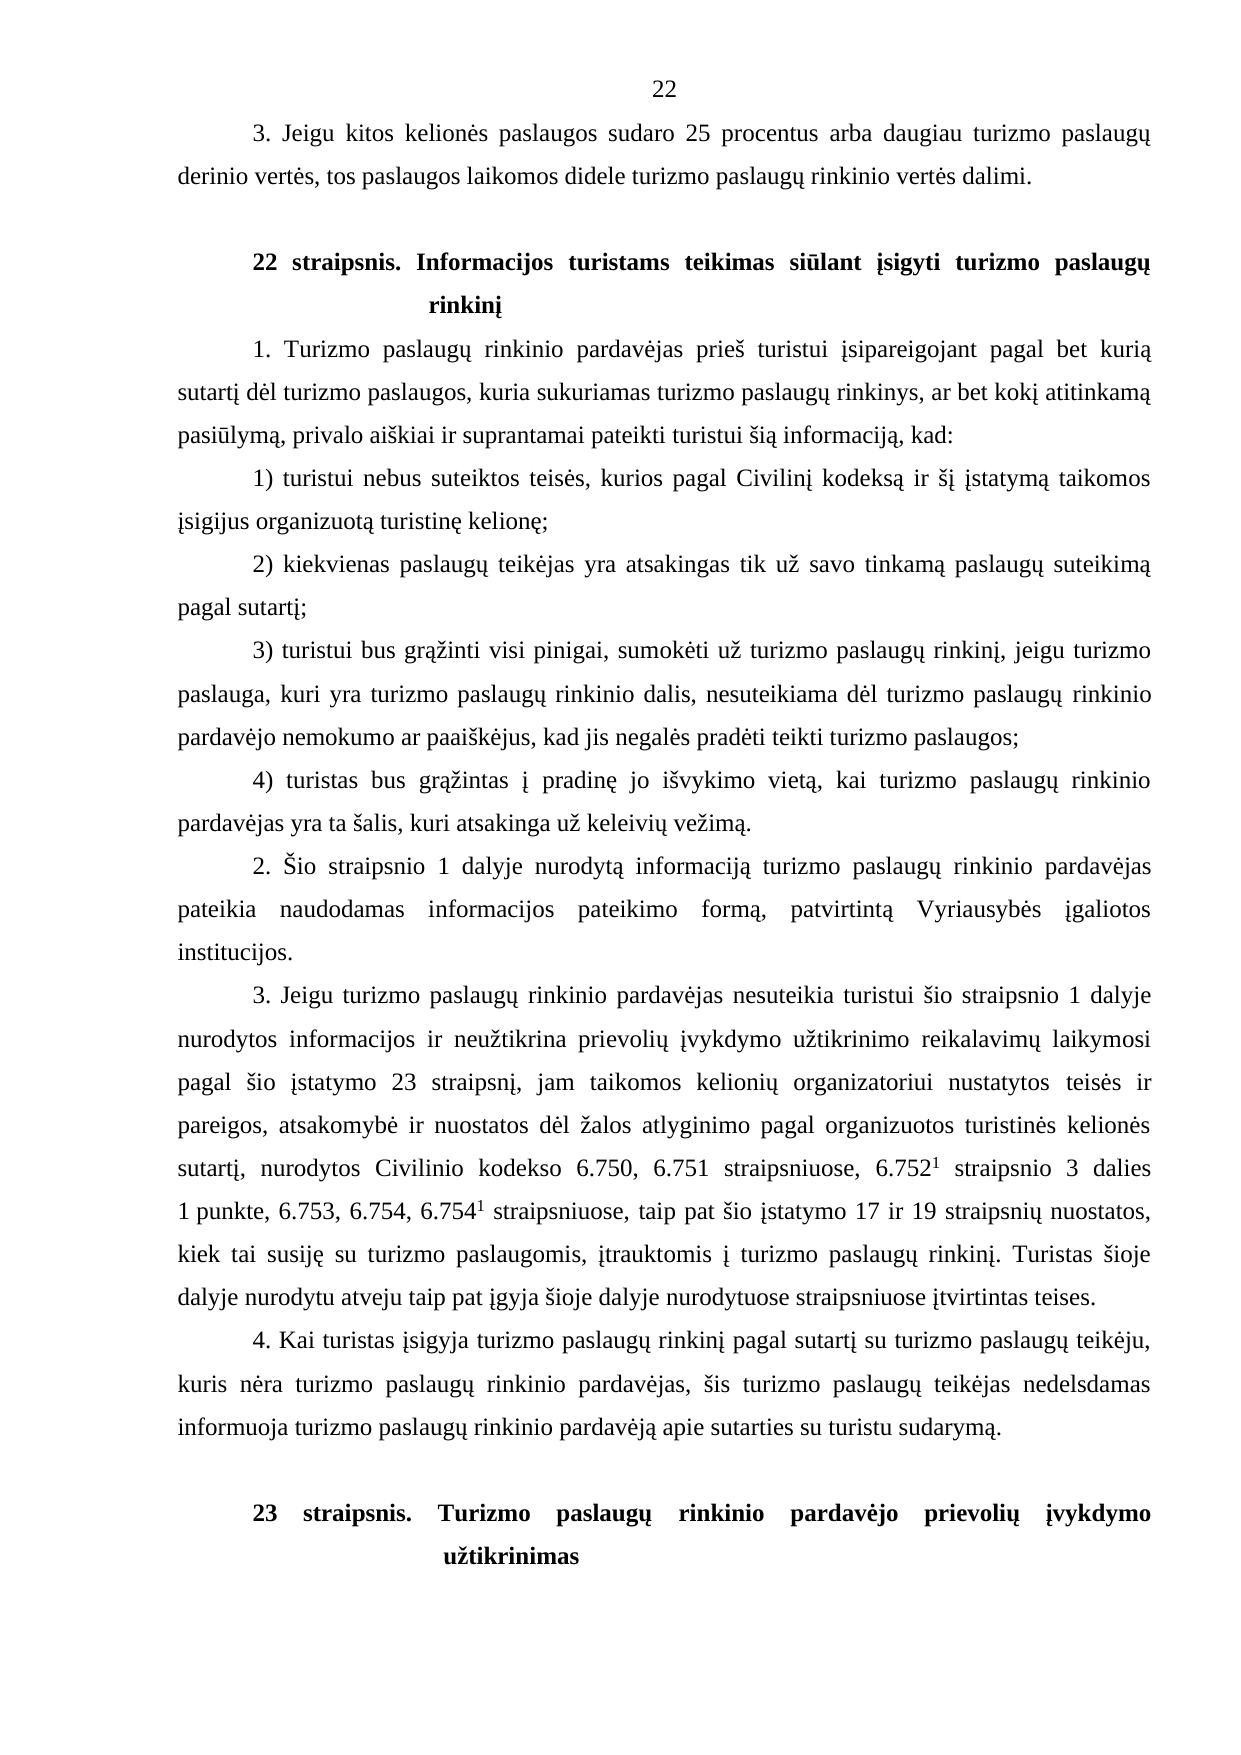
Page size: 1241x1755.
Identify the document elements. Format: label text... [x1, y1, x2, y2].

text 3. Jeigu turizmo paslaugų rinkinio pardavėjas nesuteikia turistui šio straipsnio 1 dalyje nurodytos informacijos ir neužtikrina prievolių įvykdymo užtikrinimo reikalavimų laikymosi pagal šio įstatymo 23 straipsnį, jam taikomos kelionių organizatoriui nustatytos teisės ir pareigos, atsakomybė ir nuostatos dėl žalos atlyginimo pagal organizuotos turistinės kelionės sutartį, nurodytos Civilinio kodekso 6.750, 6.751 straipsniuose, 6.7521 straipsnio 3 dalies 1 punkte, 6.753, 6.754, 6.7541 straipsniuose, taip pat šio įstatymo 17 ir 19 straipsnių nuostatos, kiek tai susiję su turizmo paslaugomis, įtrauktomis į turizmo paslaugų rinkinį. Turistas šioje dalyje nurodytu atveju taip pat įgyja šioje dalyje nurodytuose straipsniuose įtvirtintas teises. [177, 981, 1152, 1311]
text 3. Jeigu kitos kelionės paslaugos sudaro 25 procentus arba daugiau turizmo paslaugų derinio vertės, tos paslaugos laikomos didele turizmo paslaugų rinkinio vertės dalimi. [177, 118, 1152, 190]
text 1. Turizmo paslaugų rinkinio pardavėjas prieš turistui įsipareigojant pagal bet kurią sutartį dėl turizmo paslaugos, kuria sukuriamas turizmo paslaugų rinkinys, ar bet kokį atitinkamą pasiūlymą, privalo aiškiai ir suprantamai pateikti turistui šią informaciją, kad: [177, 334, 1152, 449]
text 3) turistui bus grąžinti visi pinigai, sumokėti už turizmo paslaugų rinkinį, jeigu turizmo paslauga, kuri yra turizmo paslaugų rinkinio dalis, nesuteikiama dėl turizmo paslaugų rinkinio pardavėjo nemokumo ar paaiškėjus, kad jis negalės pradėti teikti turizmo paslaugos; [177, 636, 1152, 751]
text 23 straipsnis. Turizmo paslaugų rinkinio pardavėjo prievolių įvykdymo užtikrinimas [252, 1498, 1152, 1570]
text 22 straipsnis. Informacijos turistams teikimas siūlant įsigyti turizmo paslaugų rinkinį [252, 247, 1152, 319]
text 1) turistui nebus suteiktos teisės, kurios pagal Civilinį kodeksą ir šį įstatymą taikomos įsigijus organizuotą turistinę kelionę; [177, 463, 1152, 535]
text 2. Šio straipsnio 1 dalyje nurodytą informaciją turizmo paslaugų rinkinio pardavėjas pateikia naudodamas informacijos pateikimo formą, patvirtintą Vyriausybės įgaliotos institucijos. [177, 851, 1152, 966]
text 4. Kai turistas įsigyja turizmo paslaugų rinkinį pagal sutartį su turizmo paslaugų teikėju, kuris nėra turizmo paslaugų rinkinio pardavėjas, šis turizmo paslaugų teikėjas nedelsdamas informuoja turizmo paslaugų rinkinio pardavėją apie sutarties su turistu sudarymą. [177, 1326, 1152, 1441]
text 4) turistas bus grąžintas į pradinę jo išvykimo vietą, kai turizmo paslaugų rinkinio pardavėjas yra ta šalis, kuri atsakinga už keleivių vežimą. [177, 765, 1152, 837]
text 2) kiekvienas paslaugų teikėjas yra atsakingas tik už savo tinkamą paslaugų suteikimą pagal sutartį; [177, 549, 1152, 621]
